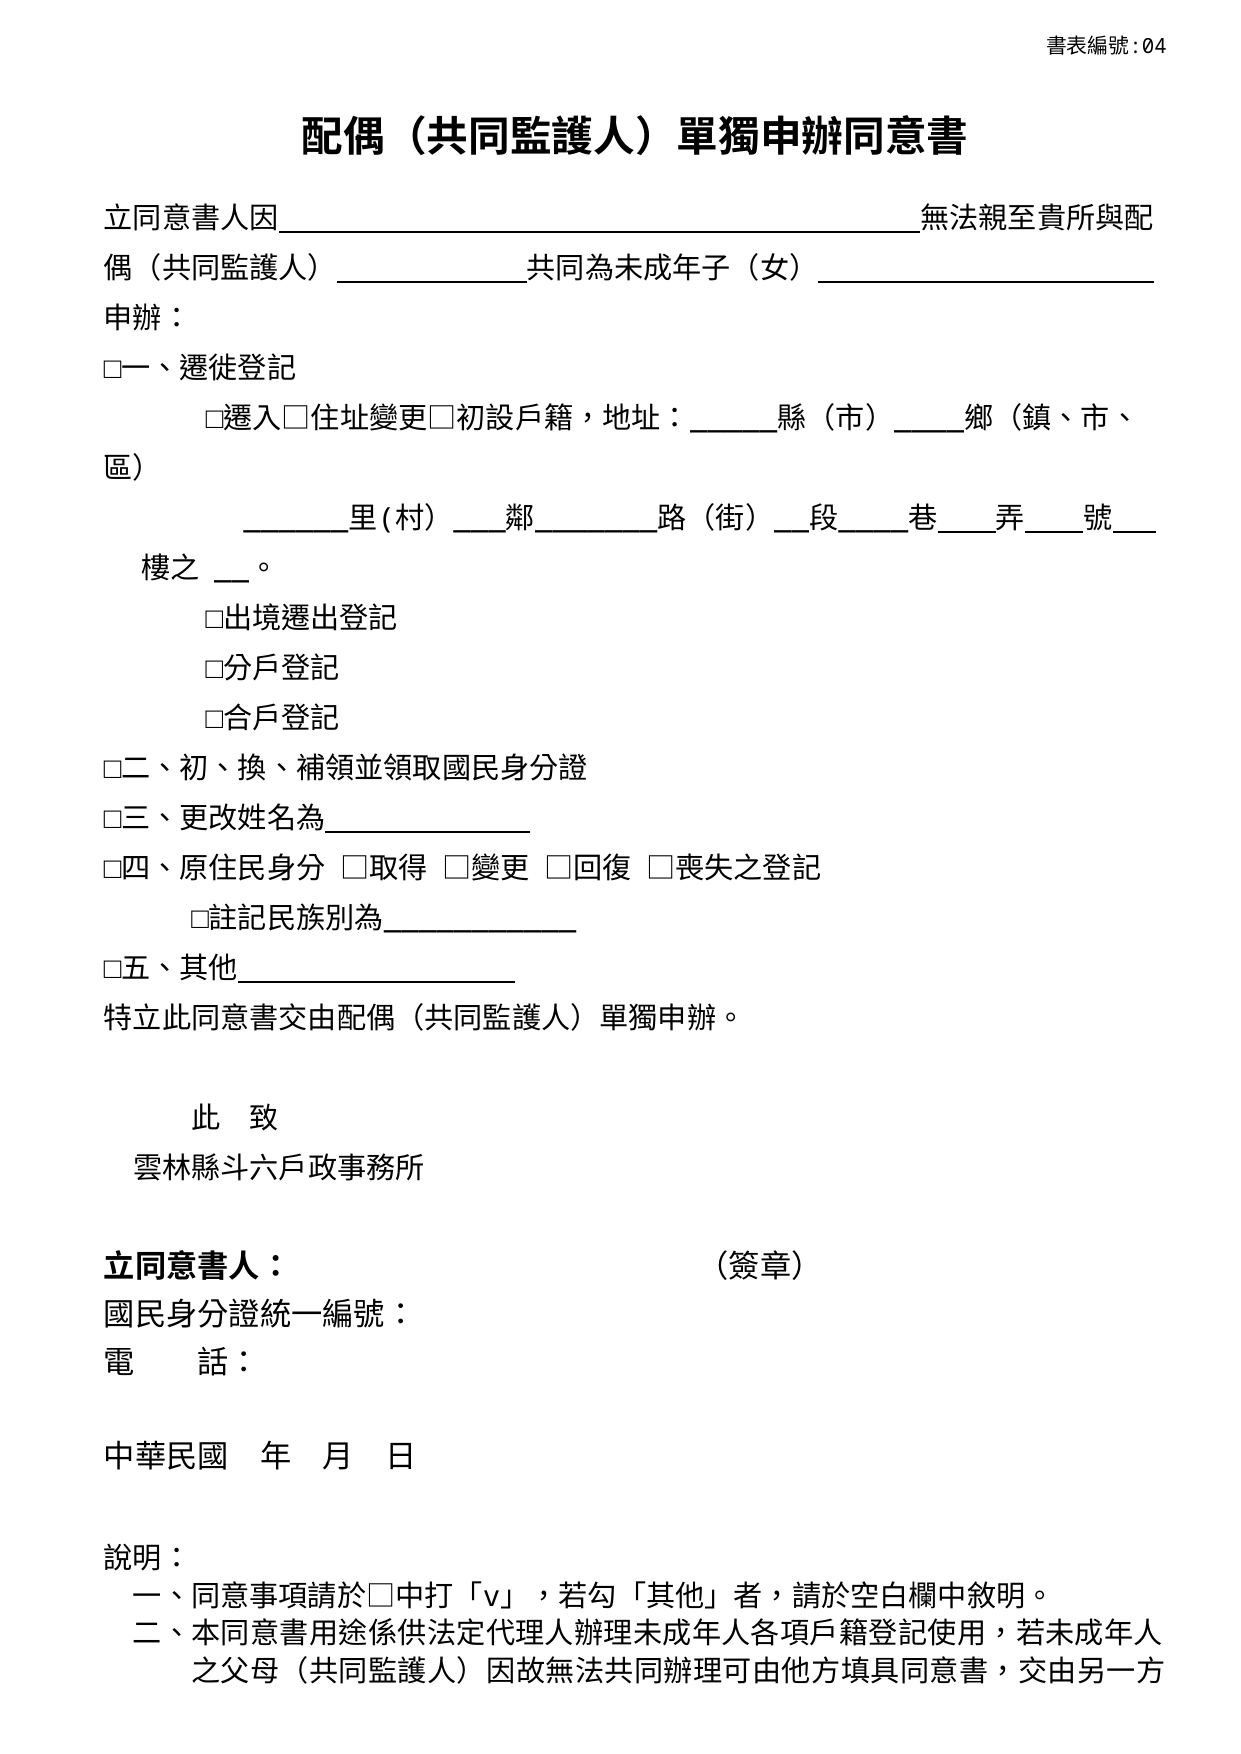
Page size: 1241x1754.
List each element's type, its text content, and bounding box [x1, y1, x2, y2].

text 配偶（共同監護人）單獨申辦同意書 [103, 103, 1167, 164]
text □分戶登記 [141, 639, 1167, 689]
text 二、本同意書用途係供法定代理人辦理未成年人各項戶籍登記使用，若未成年人之父母（共同監護人）因故無法共同辦理可由他方填具同意書，交由另一方 [132, 1614, 1167, 1689]
text □合戶登記 [141, 689, 1167, 739]
text 雲林縣斗六戶政事務所 [133, 1139, 1167, 1189]
text 中華民國 年 月 日 [103, 1434, 1167, 1476]
text □三、更改姓名為 [103, 789, 1167, 839]
text 國民身分證統一編號： [103, 1287, 1167, 1334]
text □一、遷徙登記 [103, 339, 1167, 389]
text □二、初、換、補領並領取國民身分證 [103, 739, 1167, 789]
text 立同意書人： （簽章） [103, 1239, 1167, 1287]
text □遷入□住址變更□初設戶籍，地址：_____縣（市）____鄉（鎮、市、區） [103, 389, 1167, 489]
text 電 話： [103, 1334, 1167, 1382]
text □出境遷出登記 [141, 589, 1167, 639]
text 說明： [103, 1539, 1167, 1576]
text 立同意書人因 無法親至貴所與配偶（共同監護人） 共同為未成年子（女） 申辦： [103, 189, 1167, 339]
text 特立此同意書交由配偶（共同監護人）單獨申辦。 [103, 989, 1132, 1039]
text 一、同意事項請於□中打「v」，若勾「其他」者，請於空白欄中敘明。 [103, 1576, 1167, 1614]
text 此 致 [103, 1089, 1167, 1139]
text ______里(村）___鄰_______路（街）__段____巷 弄 號 樓之 __。 [141, 489, 1167, 589]
text □四、原住民身分 □取得 □變更 □回復 □喪失之登記 [103, 839, 1167, 889]
text □五、其他 [103, 939, 1167, 989]
text □註記民族別為___________ [103, 889, 1167, 939]
